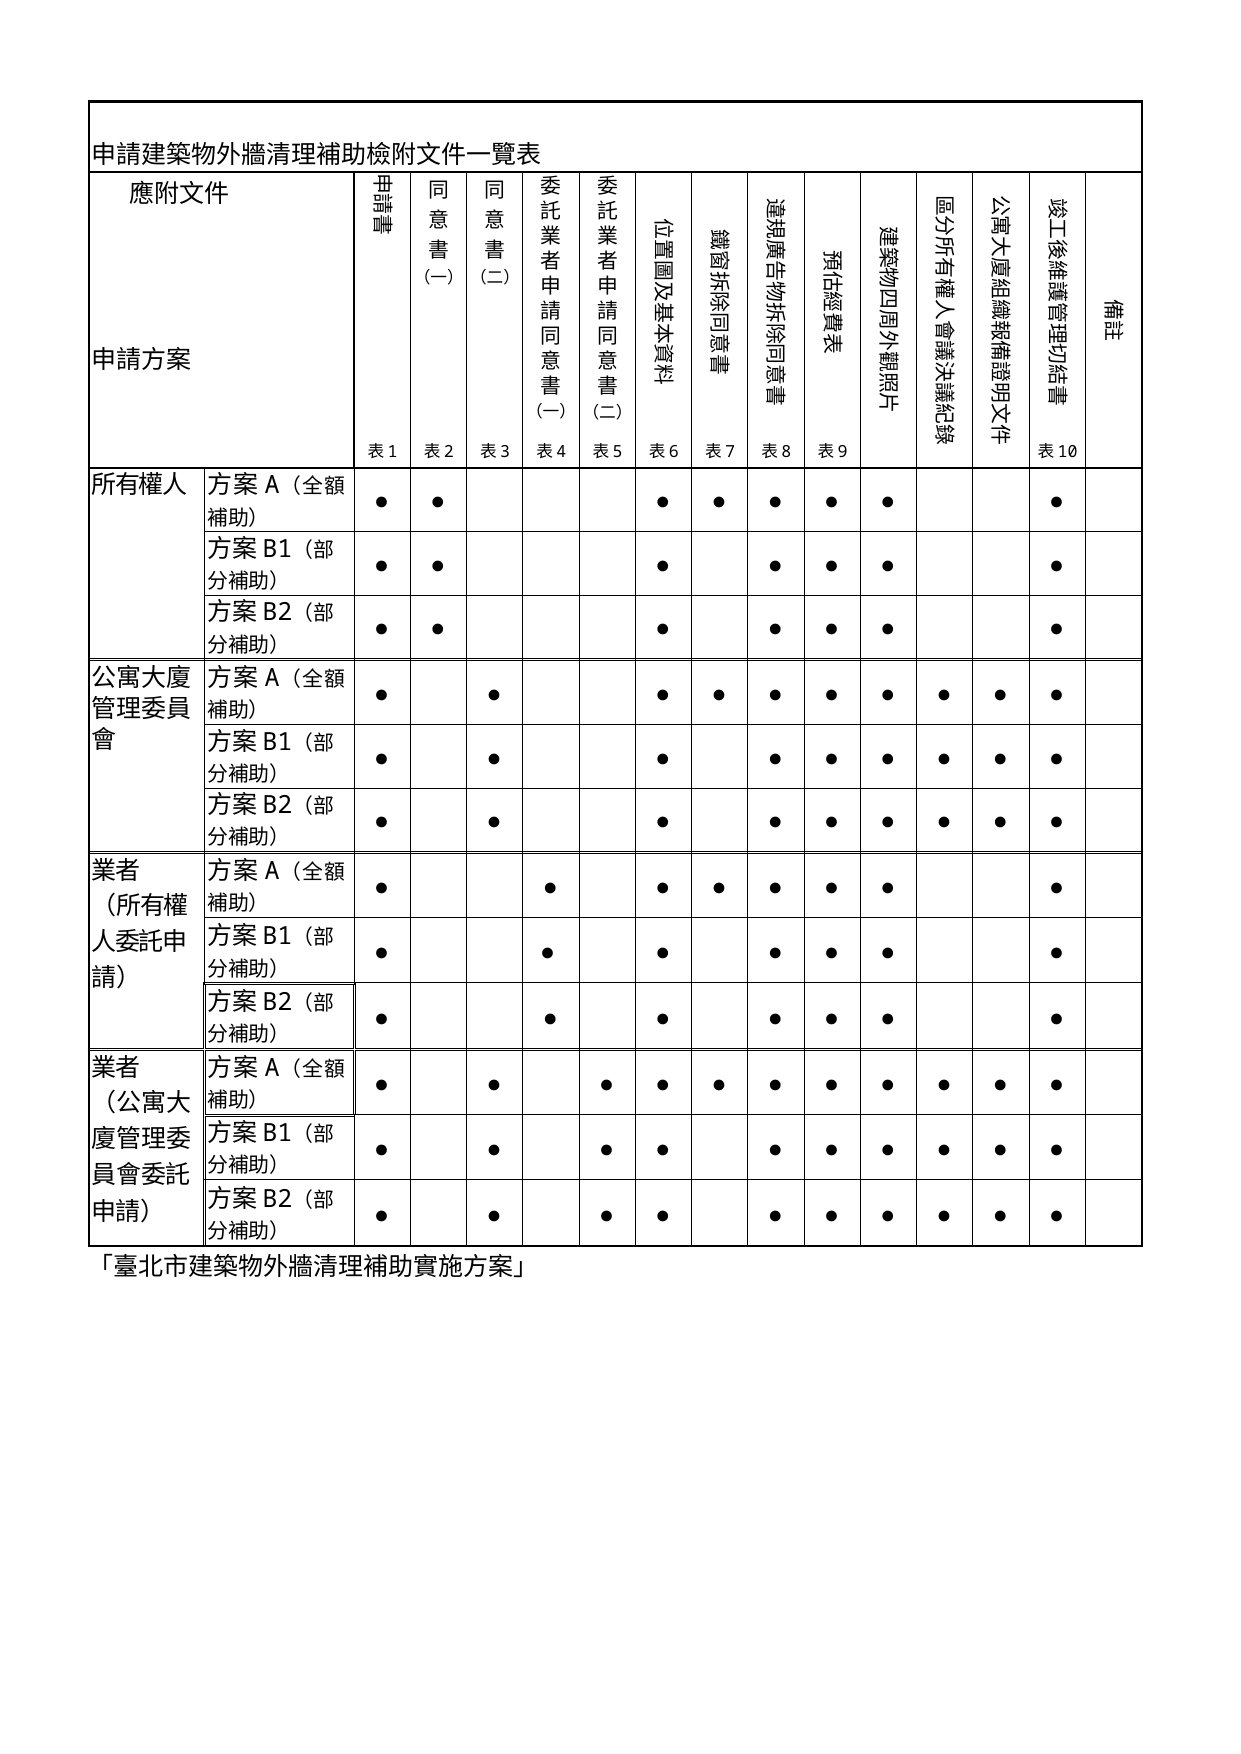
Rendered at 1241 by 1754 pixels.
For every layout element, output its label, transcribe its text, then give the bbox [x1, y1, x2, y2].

table_cell 表1 [355, 431, 410, 467]
table_cell ● [411, 596, 466, 658]
table_cell 竣工後維護管理切結書 [1030, 173, 1085, 431]
table_cell [917, 983, 972, 1048]
table_cell [411, 983, 466, 1048]
table_cell ● [861, 532, 916, 595]
table_cell ● [973, 1051, 1029, 1113]
table_cell ● [1030, 983, 1085, 1048]
table_cell [1086, 469, 1141, 531]
table_cell [692, 1115, 747, 1179]
table_cell 方案B2（部分補助） [206, 985, 353, 1048]
table_cell ● [355, 789, 410, 851]
table_cell ● [523, 854, 579, 917]
table_cell ● [692, 469, 747, 531]
table_cell ● [861, 596, 916, 658]
table_cell ● [580, 1180, 635, 1245]
table_cell ● [973, 1180, 1029, 1245]
table_cell [1086, 983, 1141, 1048]
table_cell ● [1030, 661, 1085, 724]
table_cell [692, 789, 747, 851]
table_cell ● [636, 1180, 691, 1245]
table_cell ● [1030, 532, 1085, 595]
table_cell [467, 918, 522, 982]
table_cell ● [748, 596, 804, 658]
table_cell ● [580, 1051, 635, 1113]
table_cell 表9 [805, 431, 860, 467]
table_cell [1086, 661, 1141, 724]
table_cell ● [973, 725, 1029, 787]
table_cell [973, 596, 1029, 658]
table_cell [411, 854, 466, 917]
table_cell ● [861, 983, 916, 1048]
table_cell 委 託 業 者 申 請 同 意 書 （一） [523, 173, 579, 431]
table_cell [580, 983, 635, 1048]
table_cell 公寓大廈管理委員會 [90, 661, 204, 851]
table_cell 鐵窗拆除同意書 [692, 173, 747, 431]
text 「臺北市建築物外牆清理補助實施方案」 [89, 1247, 1181, 1283]
table_cell 表7 [692, 431, 747, 467]
table_cell ● [1030, 918, 1085, 982]
table_cell [580, 725, 635, 787]
table_cell ● [1030, 725, 1085, 787]
table_cell 申請書 [355, 173, 410, 431]
table_cell ● [580, 1115, 635, 1179]
table_cell ● [748, 661, 804, 724]
table_cell 違規廣告物拆除同意書 [748, 173, 804, 431]
table_cell [467, 983, 522, 1048]
table_cell ● [748, 854, 804, 917]
table_cell ● [805, 596, 860, 658]
table_cell ● [1030, 854, 1085, 917]
table_cell 表4 [523, 431, 579, 467]
table_cell 委 託 業 者 申 請 同 意 書 （二） [580, 173, 635, 431]
table_cell [973, 918, 1029, 982]
table_cell ● [523, 918, 579, 982]
table_cell [523, 661, 579, 724]
table_cell ● [692, 854, 747, 917]
table_cell ● [467, 661, 522, 724]
table_cell ● [356, 1051, 410, 1113]
table_cell [1086, 532, 1141, 595]
table_cell ● [523, 983, 579, 1048]
table_cell [523, 596, 579, 658]
table_cell [467, 532, 522, 595]
table_cell [580, 469, 635, 531]
table_cell ● [748, 532, 804, 595]
table_cell [692, 983, 747, 1048]
table_cell ● [1030, 1115, 1085, 1179]
table_cell 區分所有權人會議決議紀錄 [917, 173, 972, 467]
table_cell [1086, 1051, 1141, 1113]
table_cell ● [636, 854, 691, 917]
table_cell [411, 789, 466, 851]
table_cell 表6 [636, 431, 691, 467]
table_cell 方案B1（部分補助） [205, 725, 354, 787]
table_cell 方案A（全額補助） [205, 661, 354, 724]
table_cell [917, 596, 972, 658]
table_cell 所有權人 [90, 469, 204, 658]
table_cell ● [636, 469, 691, 531]
table_cell [411, 725, 466, 787]
table_cell [523, 1180, 579, 1245]
table_cell 方案B2（部分補助） [206, 1180, 354, 1245]
table_cell ● [973, 1115, 1029, 1179]
table_cell ● [355, 725, 410, 787]
table_cell ● [805, 789, 860, 851]
table_cell 備註 [1086, 173, 1141, 467]
table_cell 方案B2（部分補助） [205, 789, 354, 851]
table_cell [467, 469, 522, 531]
table_cell ● [805, 532, 860, 595]
table_cell ● [636, 789, 691, 851]
table_cell [411, 1180, 466, 1245]
table_cell 同 意 書 （二） [467, 173, 522, 431]
table_cell 業者 （所有權人委託申請） [90, 854, 204, 1048]
table_cell [580, 596, 635, 658]
table_cell 表10 [1030, 431, 1085, 467]
table_cell ● [1030, 469, 1085, 531]
table_cell ● [973, 789, 1029, 851]
table_cell ● [917, 789, 972, 851]
table_cell ● [861, 469, 916, 531]
table_cell ● [356, 983, 410, 1048]
table_cell ● [748, 725, 804, 787]
table_cell ● [355, 661, 410, 724]
table_cell ● [467, 789, 522, 851]
table_cell [411, 918, 466, 982]
table_cell ● [411, 532, 466, 595]
table_cell ● [805, 854, 860, 917]
table_cell [1086, 854, 1141, 917]
table_cell 公寓大廈組織報備證明文件 [973, 173, 1029, 467]
table_cell ● [1030, 1180, 1085, 1245]
table_cell ● [917, 725, 972, 787]
table_cell ● [861, 918, 916, 982]
table_cell ● [861, 854, 916, 917]
table_cell 方案B1（部分補助） [206, 1117, 354, 1179]
table_cell [692, 532, 747, 595]
table_cell ● [748, 918, 804, 982]
table_cell ● [692, 1051, 747, 1113]
table_cell ● [917, 1051, 972, 1113]
table_cell [973, 983, 1029, 1048]
table_cell [580, 661, 635, 724]
table_cell ● [1030, 596, 1085, 658]
table_cell [1086, 918, 1141, 982]
table_cell 建築物四周外觀照片 [861, 173, 916, 467]
table_cell 方案B2（部分補助） [205, 596, 354, 658]
table_cell ● [805, 725, 860, 787]
table_cell 方案A（全額補助） [206, 1051, 353, 1113]
table_cell ● [805, 469, 860, 531]
table_cell ● [861, 1051, 916, 1113]
table_cell ● [636, 532, 691, 595]
table_cell ● [636, 918, 691, 982]
table_cell 業者 （公寓大廈管理委員會委託申請） [90, 1051, 203, 1245]
table_cell [1086, 725, 1141, 787]
table_cell ● [805, 983, 860, 1048]
table_cell ● [748, 1051, 804, 1113]
table_cell 方案A（全額補助） [205, 854, 354, 917]
table_cell ● [636, 1115, 691, 1179]
table_cell [917, 918, 972, 982]
table_cell [523, 1115, 579, 1179]
table_cell [692, 1180, 747, 1245]
table_cell [580, 532, 635, 595]
table_cell [411, 661, 466, 724]
table_cell 應附文件 申請方案 [90, 173, 353, 467]
table_cell 表2 [411, 431, 466, 467]
table_cell ● [636, 596, 691, 658]
table_cell ● [805, 1180, 860, 1245]
table_cell [692, 596, 747, 658]
table_cell [467, 854, 522, 917]
table_cell ● [467, 1180, 522, 1245]
table_cell [692, 725, 747, 787]
table_cell ● [467, 1051, 522, 1113]
table_cell [580, 854, 635, 917]
table_cell [523, 469, 579, 531]
table_cell ● [861, 789, 916, 851]
table_cell ● [861, 661, 916, 724]
table_cell ● [805, 1115, 860, 1179]
table_cell ● [355, 596, 410, 658]
table_cell [917, 532, 972, 595]
table_cell ● [917, 1180, 972, 1245]
table_cell [973, 854, 1029, 917]
table_cell ● [748, 469, 804, 531]
table_cell [973, 532, 1029, 595]
table_header 申請建築物外牆清理補助檢附文件一覽表 [90, 103, 1141, 171]
table_cell ● [805, 661, 860, 724]
table_cell ● [748, 1115, 804, 1179]
table_cell 表5 [580, 431, 635, 467]
table_cell [467, 596, 522, 658]
table_cell [580, 789, 635, 851]
table_cell [917, 469, 972, 531]
table_cell [411, 1115, 466, 1179]
table_cell ● [748, 983, 804, 1048]
table_cell 預估經費表 [805, 173, 860, 431]
table_cell 同 意 書 （一） [411, 173, 466, 431]
table_cell ● [861, 725, 916, 787]
table_cell 位置圖及基本資料 [636, 173, 691, 431]
table_cell [523, 789, 579, 851]
table_cell ● [917, 1115, 972, 1179]
table_cell ● [805, 1051, 860, 1113]
table_cell ● [411, 469, 466, 531]
table_cell 表8 [748, 431, 804, 467]
table_cell [1086, 789, 1141, 851]
table_cell [1086, 596, 1141, 658]
table_cell ● [355, 532, 410, 595]
table_cell [1086, 1115, 1141, 1179]
table_cell ● [917, 661, 972, 724]
table_cell ● [355, 1115, 410, 1179]
table_cell ● [805, 918, 860, 982]
table_cell ● [355, 854, 410, 917]
table_cell [523, 532, 579, 595]
table_cell ● [355, 469, 410, 531]
table_cell [973, 469, 1029, 531]
table_cell ● [636, 661, 691, 724]
table_cell 方案B1（部分補助） [205, 918, 354, 982]
table_cell ● [636, 725, 691, 787]
table_cell 表3 [467, 431, 522, 467]
table_cell [1086, 1180, 1141, 1245]
table_cell ● [861, 1180, 916, 1245]
table_cell ● [1030, 789, 1085, 851]
table_cell ● [748, 1180, 804, 1245]
table_cell ● [636, 983, 691, 1048]
table_cell 方案B1（部分補助） [205, 532, 354, 595]
table_cell [523, 725, 579, 787]
table_cell ● [636, 1051, 691, 1113]
table_cell ● [1030, 1051, 1085, 1113]
table_cell ● [973, 661, 1029, 724]
table_cell ● [861, 1115, 916, 1179]
table_cell ● [467, 1115, 522, 1179]
table_cell ● [355, 918, 410, 982]
table_cell 方案A（全額補助） [205, 469, 354, 531]
table_cell [692, 918, 747, 982]
table_cell [917, 854, 972, 917]
table_cell [523, 1051, 579, 1113]
table_cell ● [748, 789, 804, 851]
table_cell ● [467, 725, 522, 787]
table_cell [411, 1051, 466, 1113]
table_cell [580, 918, 635, 982]
table_cell ● [692, 661, 747, 724]
table_cell ● [355, 1180, 410, 1245]
